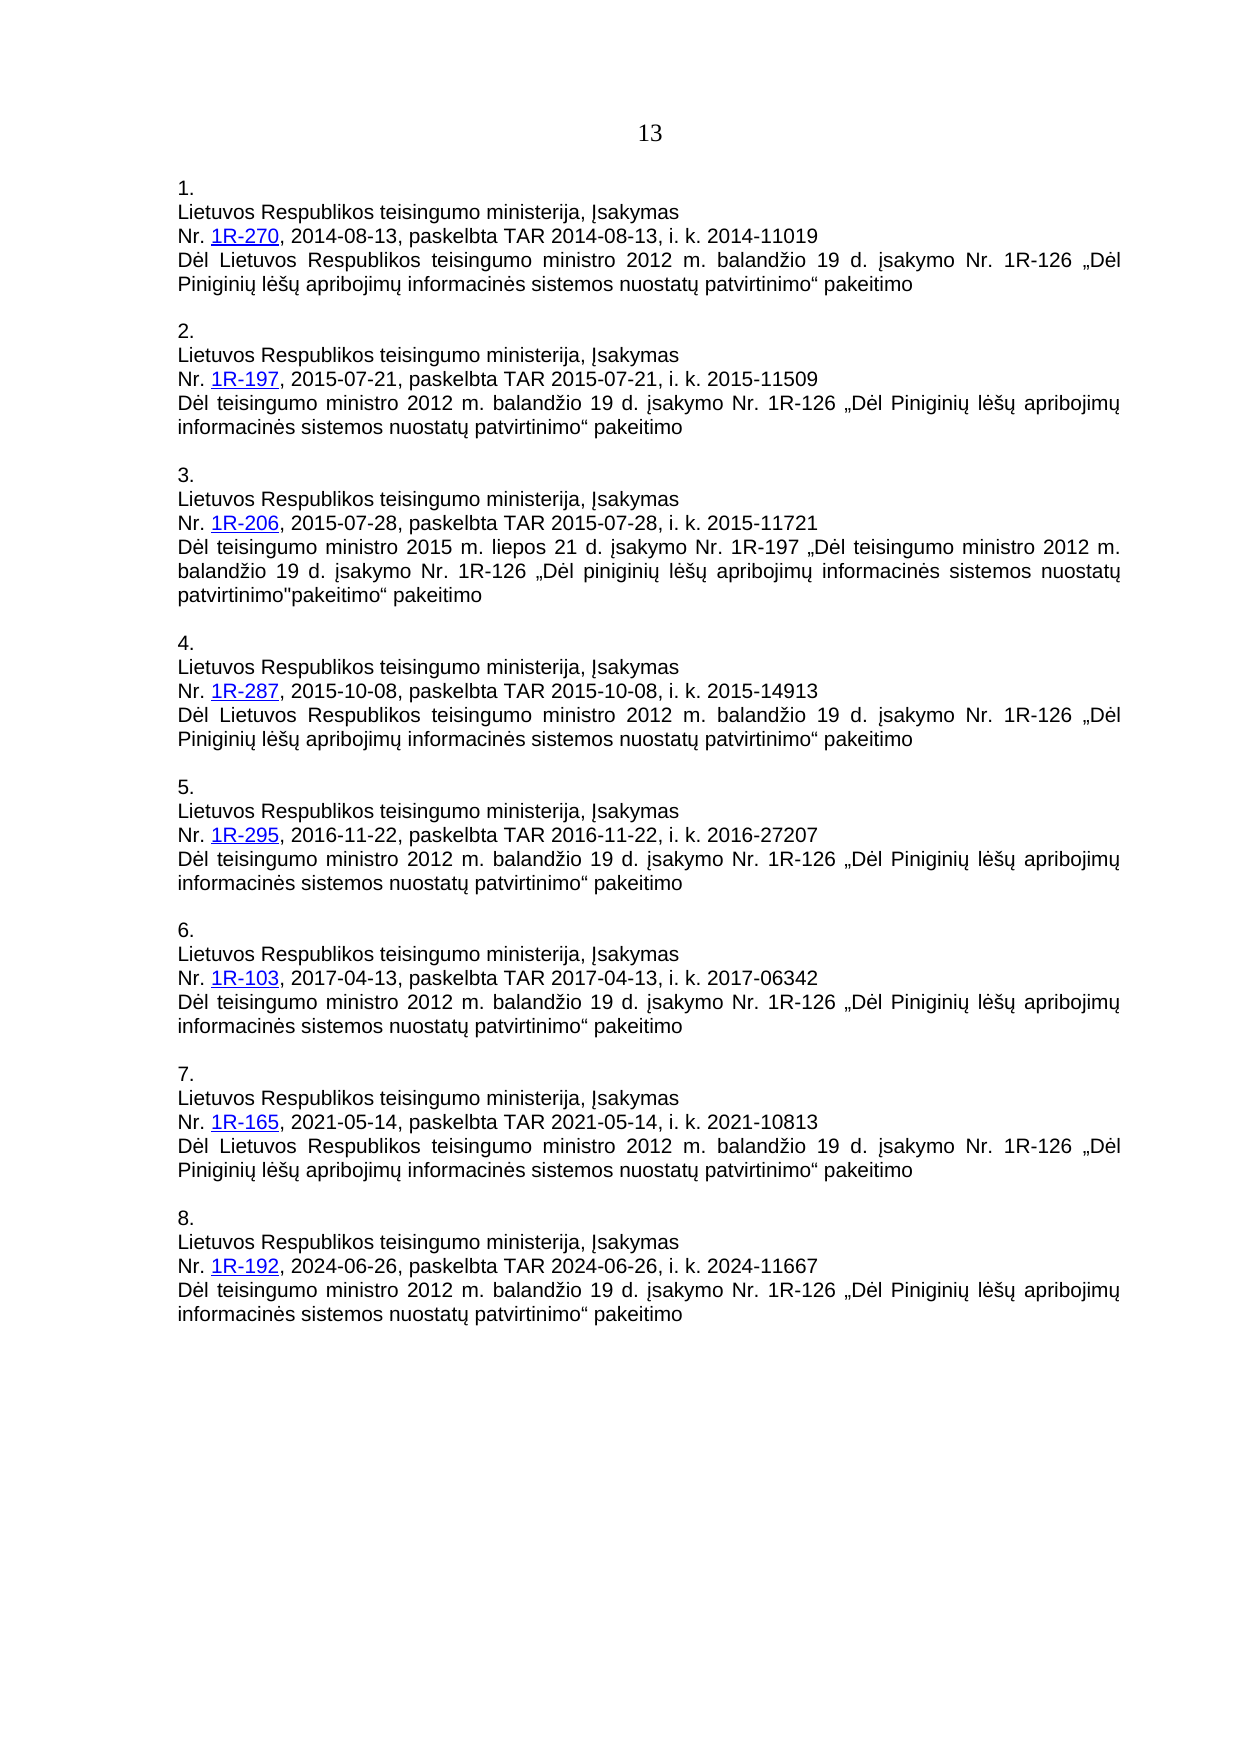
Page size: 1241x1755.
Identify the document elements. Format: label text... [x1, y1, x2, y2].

text Nr. 1R-206, 2015-07-28, paskelbta TAR 2015-07-28, i. k. 2015-11721 [177, 511, 1122, 535]
text Lietuvos Respublikos teisingumo ministerija, Įsakymas [177, 487, 1122, 511]
text Dėl teisingumo ministro 2012 m. balandžio 19 d. įsakymo Nr. 1R-126 „Dėl Piniginių lėšų apribojimų informacinės sistemos nuostatų patvirtinimo“ pakeitimo [177, 846, 1122, 894]
text Lietuvos Respublikos teisingumo ministerija, Įsakymas [177, 798, 1122, 822]
text Dėl Lietuvos Respublikos teisingumo ministro 2012 m. balandžio 19 d. įsakymo Nr. 1R-126 „Dėl Piniginių lėšų apribojimų informacinės sistemos nuostatų patvirtinimo“ pakeitimo [177, 1134, 1122, 1182]
text Dėl Lietuvos Respublikos teisingumo ministro 2012 m. balandžio 19 d. įsakymo Nr. 1R-126 „Dėl Piniginių lėšų apribojimų informacinės sistemos nuostatų patvirtinimo“ pakeitimo [177, 247, 1122, 295]
text 4. [177, 631, 1122, 655]
text Lietuvos Respublikos teisingumo ministerija, Įsakymas [177, 942, 1122, 966]
text 3. [177, 463, 1122, 487]
text Dėl teisingumo ministro 2015 m. liepos 21 d. įsakymo Nr. 1R-197 „Dėl teisingumo ministro 2012 m. balandžio 19 d. įsakymo Nr. 1R-126 „Dėl piniginių lėšų apribojimų informacinės sistemos nuostatų patvirtinimo"pakeitimo“ pakeitimo [177, 535, 1122, 607]
text Dėl Lietuvos Respublikos teisingumo ministro 2012 m. balandžio 19 d. įsakymo Nr. 1R-126 „Dėl Piniginių lėšų apribojimų informacinės sistemos nuostatų patvirtinimo“ pakeitimo [177, 703, 1122, 751]
text Lietuvos Respublikos teisingumo ministerija, Įsakymas [177, 1086, 1122, 1110]
text Dėl teisingumo ministro 2012 m. balandžio 19 d. įsakymo Nr. 1R-126 „Dėl Piniginių lėšų apribojimų informacinės sistemos nuostatų patvirtinimo“ pakeitimo [177, 1278, 1122, 1326]
text 6. [177, 918, 1122, 942]
text Dėl teisingumo ministro 2012 m. balandžio 19 d. įsakymo Nr. 1R-126 „Dėl Piniginių lėšų apribojimų informacinės sistemos nuostatų patvirtinimo“ pakeitimo [177, 391, 1122, 439]
text Dėl teisingumo ministro 2012 m. balandžio 19 d. įsakymo Nr. 1R-126 „Dėl Piniginių lėšų apribojimų informacinės sistemos nuostatų patvirtinimo“ pakeitimo [177, 990, 1122, 1038]
text 8. [177, 1206, 1122, 1230]
text 1. [177, 176, 1122, 199]
text Nr. 1R-103, 2017-04-13, paskelbta TAR 2017-04-13, i. k. 2017-06342 [177, 966, 1122, 990]
text 5. [177, 774, 1122, 798]
text Lietuvos Respublikos teisingumo ministerija, Įsakymas [177, 343, 1122, 367]
text 7. [177, 1062, 1122, 1086]
text Nr. 1R-287, 2015-10-08, paskelbta TAR 2015-10-08, i. k. 2015-14913 [177, 679, 1122, 703]
text Nr. 1R-295, 2016-11-22, paskelbta TAR 2016-11-22, i. k. 2016-27207 [177, 822, 1122, 846]
text Nr. 1R-165, 2021-05-14, paskelbta TAR 2021-05-14, i. k. 2021-10813 [177, 1110, 1122, 1134]
text 2. [177, 319, 1122, 343]
text Nr. 1R-192, 2024-06-26, paskelbta TAR 2024-06-26, i. k. 2024-11667 [177, 1254, 1122, 1278]
text Nr. 1R-197, 2015-07-21, paskelbta TAR 2015-07-21, i. k. 2015-11509 [177, 367, 1122, 391]
text Nr. 1R-270, 2014-08-13, paskelbta TAR 2014-08-13, i. k. 2014-11019 [177, 223, 1122, 247]
text Lietuvos Respublikos teisingumo ministerija, Įsakymas [177, 1230, 1122, 1254]
text Lietuvos Respublikos teisingumo ministerija, Įsakymas [177, 199, 1122, 223]
text Lietuvos Respublikos teisingumo ministerija, Įsakymas [177, 655, 1122, 679]
